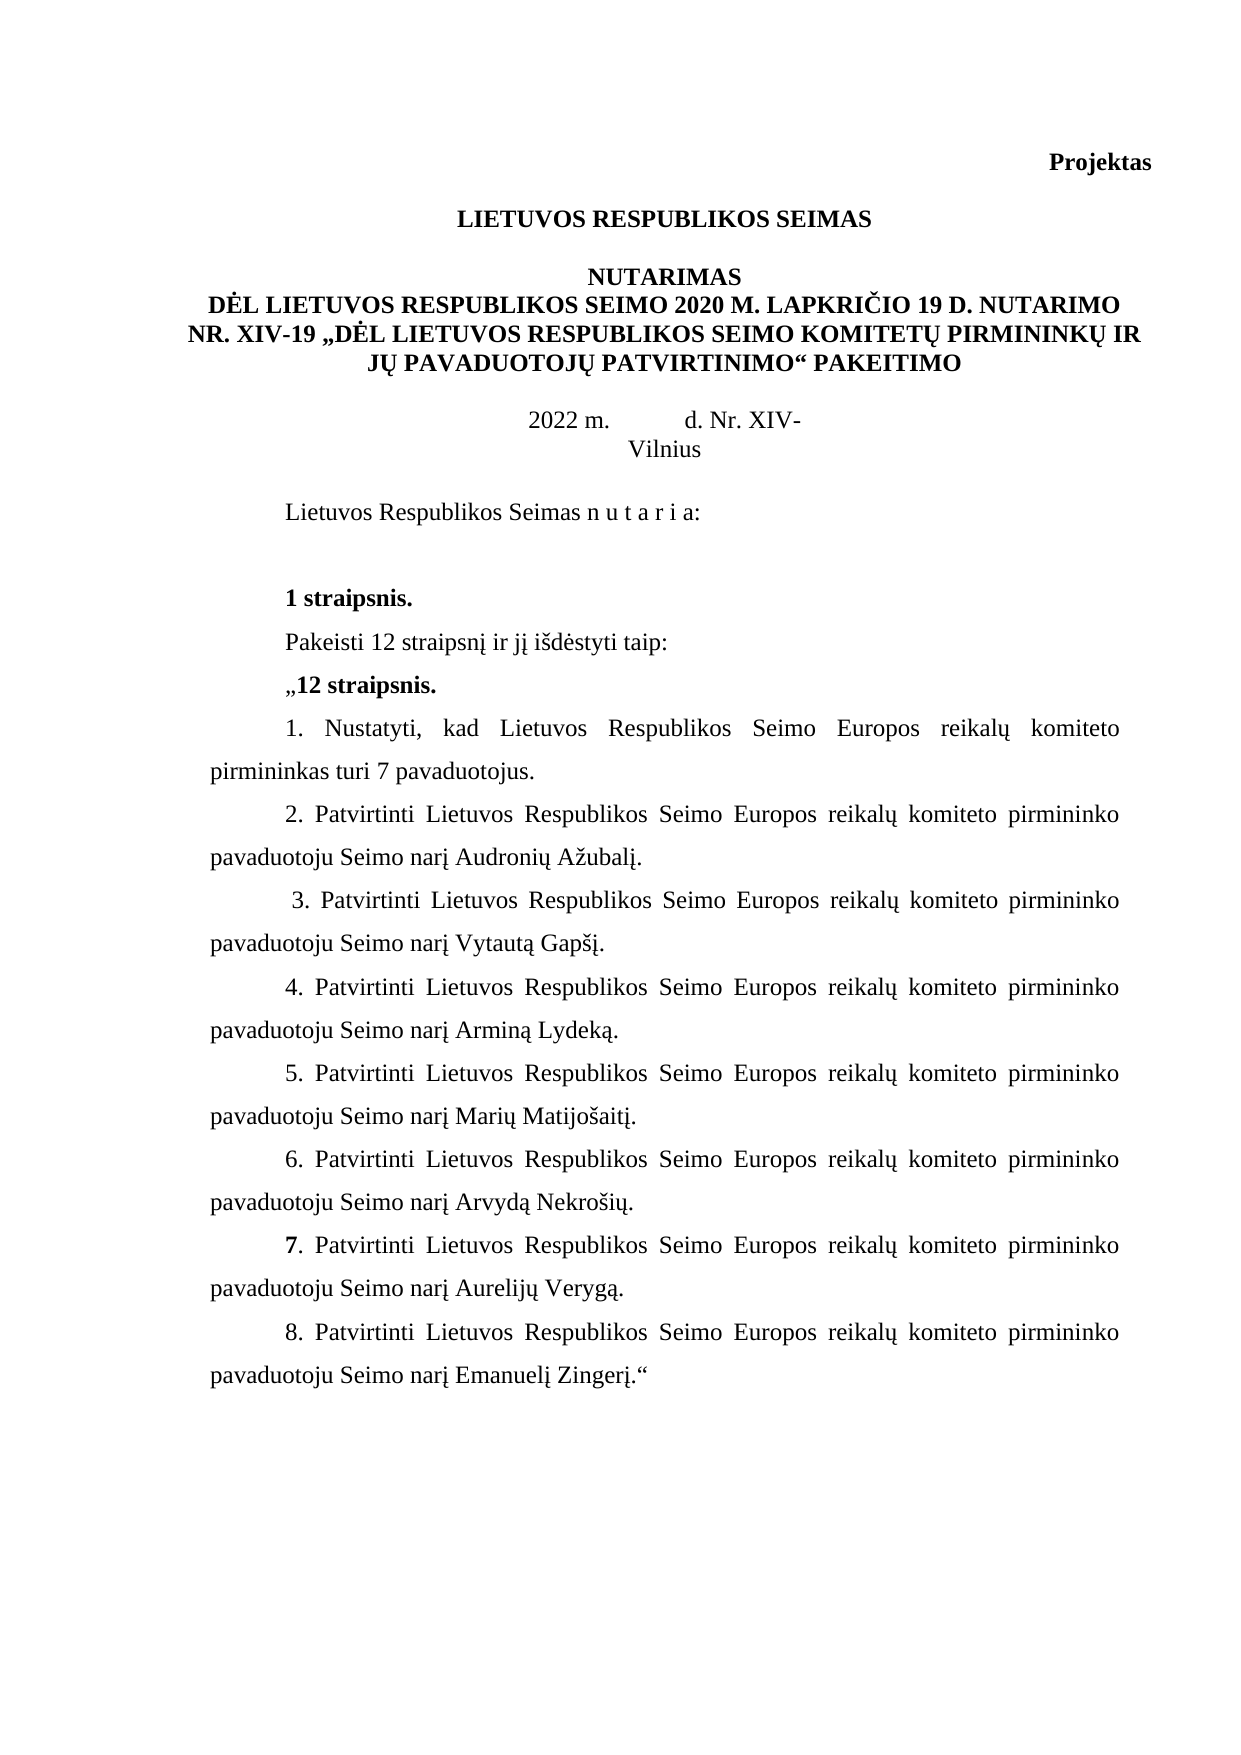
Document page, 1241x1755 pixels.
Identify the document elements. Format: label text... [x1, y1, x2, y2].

text LIETUVOS RESPUBLIKOS SEIMAS [177, 204, 1152, 233]
text 5. Patvirtinti Lietuvos Respublikos Seimo Europos reikalų komiteto pirmininko pavaduotoju Seimo narį Marių Matijošaitį. [210, 1058, 1120, 1130]
text Lietuvos Respublikos Seimas n u t a r i a: [210, 497, 1120, 526]
text 2022 m. d. Nr. XIV- [177, 406, 1152, 434]
text 2. Patvirtinti Lietuvos Respublikos Seimo Europos reikalų komiteto pirmininko pavaduotoju Seimo narį Audronių Ažubalį. [210, 799, 1120, 871]
text 3. Patvirtinti Lietuvos Respublikos Seimo Europos reikalų komiteto pirmininko pavaduotoju Seimo narį Vytautą Gapšį. [210, 885, 1120, 957]
text „12 straipsnis. [210, 670, 1120, 698]
text Pakeisti 12 straipsnį ir jį išdėstyti taip: [210, 627, 1120, 655]
text 4. Patvirtinti Lietuvos Respublikos Seimo Europos reikalų komiteto pirmininko pavaduotoju Seimo narį Arminą Lydeką. [210, 972, 1120, 1043]
text Vilnius [177, 434, 1152, 463]
text 8. Patvirtinti Lietuvos Respublikos Seimo Europos reikalų komiteto pirmininko pavaduotoju Seimo narį Emanuelį Zingerį.“ [210, 1317, 1120, 1388]
text 1. Nustatyti, kad Lietuvos Respublikos Seimo Europos reikalų komiteto pirmininkas turi 7 pavaduotojus. [210, 713, 1120, 785]
text 1 straipsnis. [210, 583, 1120, 612]
text NUTARIMAS [177, 262, 1152, 291]
text 6. Patvirtinti Lietuvos Respublikos Seimo Europos reikalų komiteto pirmininko pavaduotoju Seimo narį Arvydą Nekrošių. [210, 1144, 1120, 1216]
text DĖL LIETUVOS RESPUBLIKOS SEIMO 2020 M. LAPKRIČIO 19 D. NUTARIMO NR. XIV-19 „DĖL LIETUVOS RESPUBLIKOS SEIMO KOMITETŲ PIRMININKŲ IR JŲ PAVADUOTOJŲ PATVIRTINIMO“ PAKEITIMO [177, 291, 1152, 377]
text Projektas [852, 147, 1152, 176]
text 7. Patvirtinti Lietuvos Respublikos Seimo Europos reikalų komiteto pirmininko pavaduotoju Seimo narį Aurelijų Verygą. [210, 1230, 1120, 1302]
